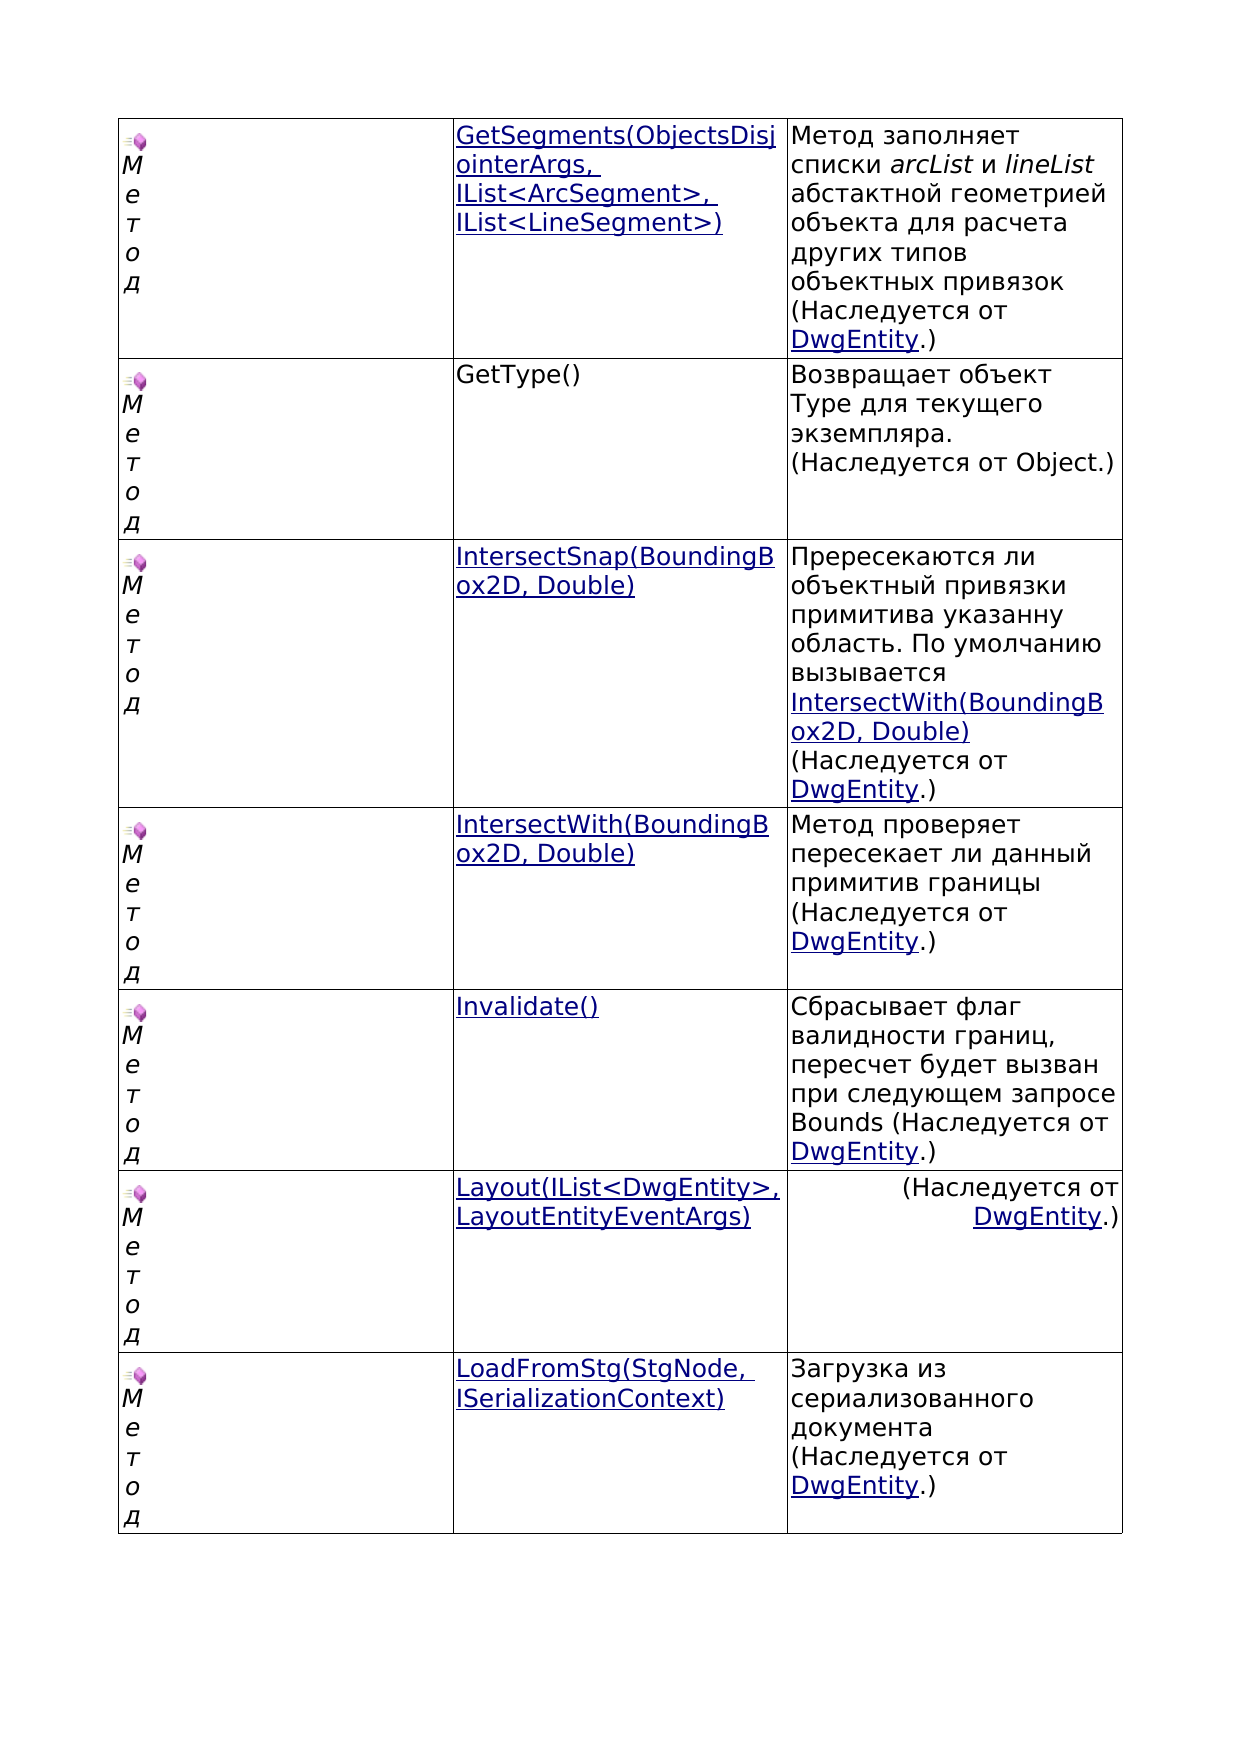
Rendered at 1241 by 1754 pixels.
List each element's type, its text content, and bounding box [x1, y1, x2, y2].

table_cell Загрузка из сериализованного документа (Наследуется от DwgEntity.) [788, 1353, 1122, 1533]
table_cell Метод проверяет пересекает ли данный примитив границы (Наследуется от DwgEntity.) [788, 808, 1122, 989]
table_cell LoadFromStg(StgNode, ISerializationContext) [454, 1353, 787, 1533]
picture [121, 1367, 147, 1385]
picture [121, 554, 147, 572]
table_cell [119, 1171, 453, 1352]
table_cell GetSegments(ObjectsDisjointerArgs, IList<ArcSegment>, IList<LineSegment>) [454, 119, 787, 357]
picture [121, 1004, 147, 1022]
table_cell [119, 808, 453, 989]
table_cell Метод заполняет списки arcList и lineList абстактной геометрией объекта для расчета других типов объектных привязок (Наследуется от DwgEntity.) [788, 119, 1122, 357]
table_cell Сбрасывает флаг валидности границ, пересчет будет вызван при следующем запросе Bounds (Наследуется от DwgEntity.) [788, 990, 1122, 1170]
picture [121, 822, 147, 840]
picture [121, 1185, 147, 1203]
table_cell IntersectSnap(BoundingBox2D, Double) [454, 540, 787, 807]
table_cell [119, 990, 453, 1170]
table_cell Layout(IList<DwgEntity>, LayoutEntityEventArgs) [454, 1171, 787, 1352]
picture [121, 133, 147, 151]
table_cell [119, 359, 453, 539]
table_cell [119, 119, 453, 357]
table_cell Прересекаются ли объектный привязки примитива указанну область. По умолчанию вызывается IntersectWith(BoundingBox2D, Double) (Наследуется от DwgEntity.) [788, 540, 1122, 807]
table_cell (Наследуется от DwgEntity.) [788, 1171, 1122, 1352]
table_cell [119, 540, 453, 807]
table_cell [119, 1353, 453, 1533]
picture [121, 372, 147, 391]
table_cell IntersectWith(BoundingBox2D, Double) [454, 808, 787, 989]
table_cell GetType() [454, 359, 787, 539]
table_cell Invalidate() [454, 990, 787, 1170]
table_cell Возвращает объект Type для текущего экземпляра. (Наследуется от Object.) [788, 359, 1122, 539]
